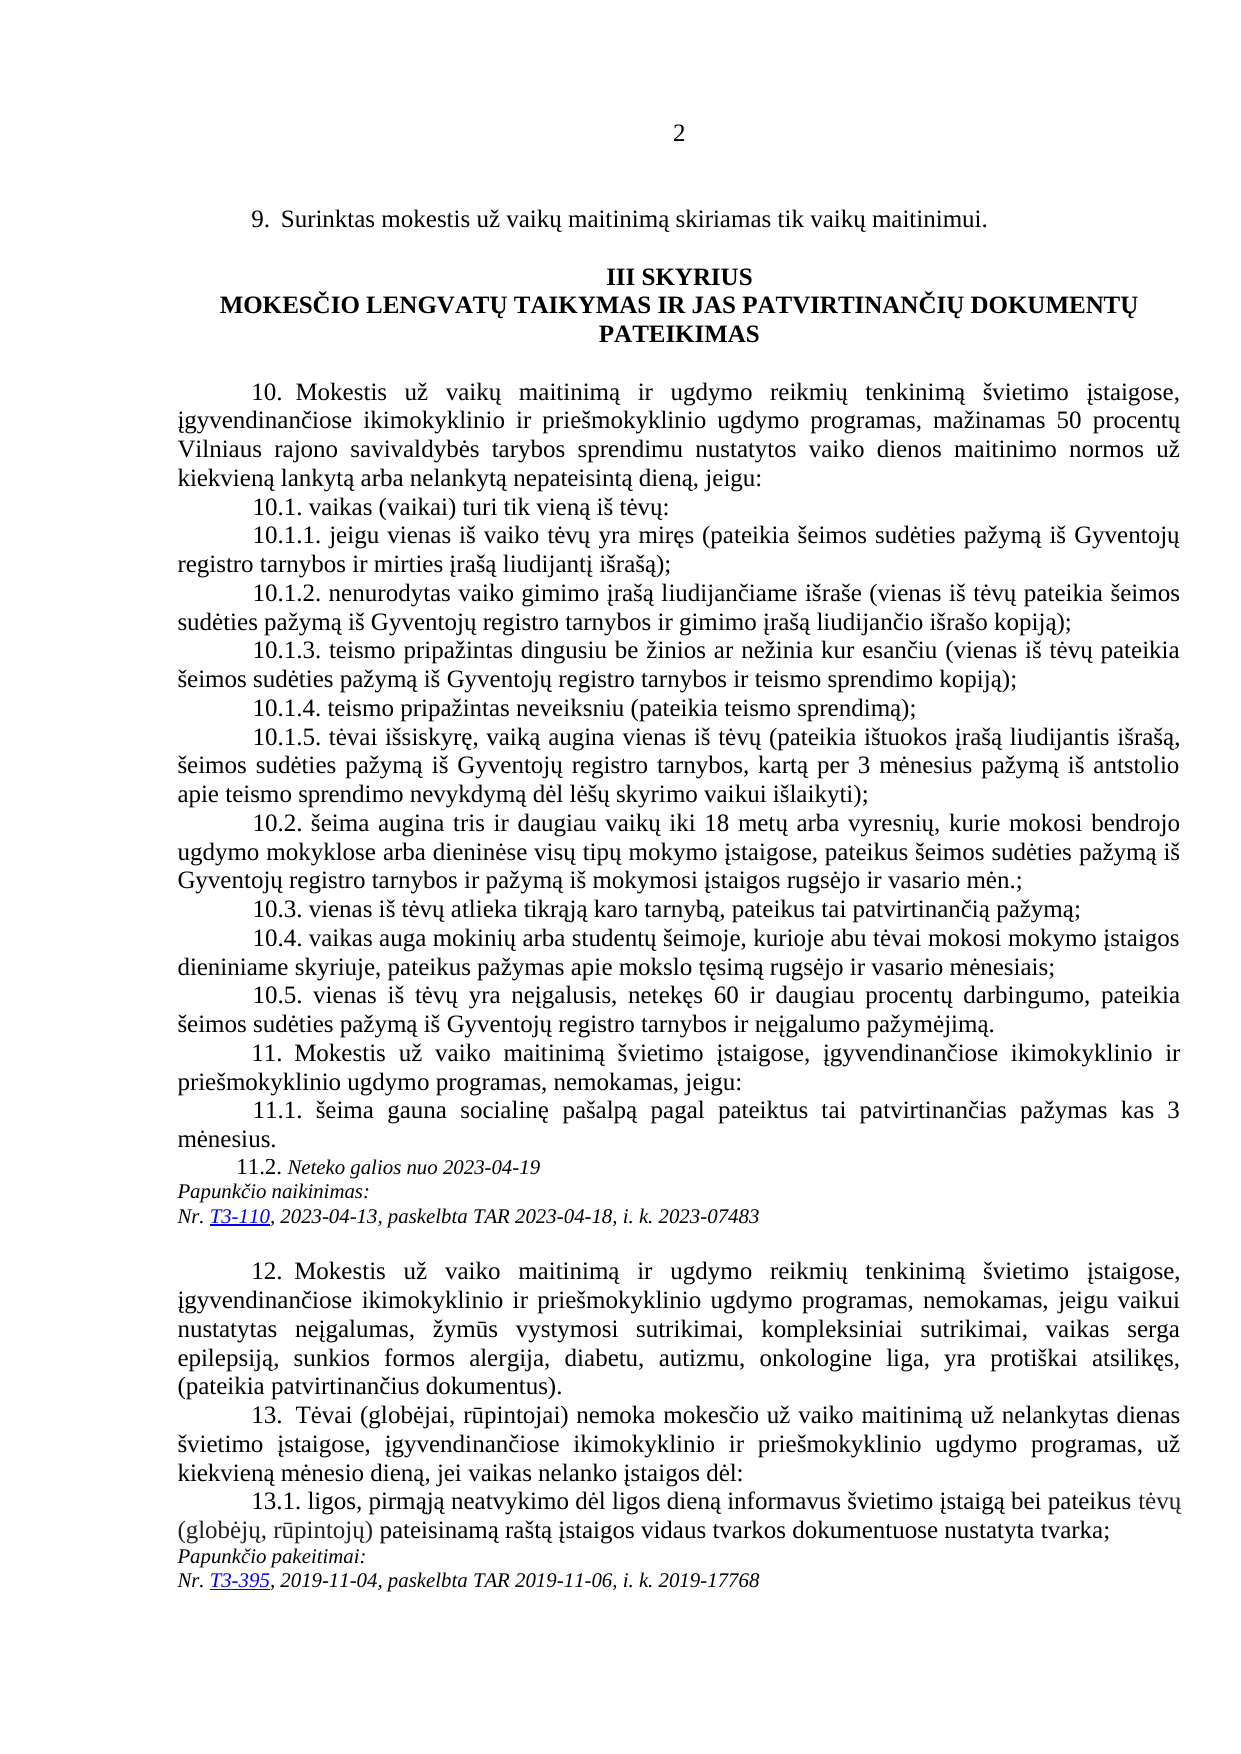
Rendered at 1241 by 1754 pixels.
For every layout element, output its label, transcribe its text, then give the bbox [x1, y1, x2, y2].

text 12. Mokestis už vaiko maitinimą ir ugdymo reikmių tenkinimą švietimo įstaigose, įgyvendinančiose ikimokyklinio ir priešmokyklinio ugdymo programas, nemokamas, jeigu vaikui nustatytas neįgalumas, žymūs vystymosi sutrikimai, kompleksiniai sutrikimai, vaikas serga epilepsiją, sunkios formos alergija, diabetu, autizmu, onkologine liga, yra protiškai atsilikęs, (pateikia patvirtinančius dokumentus). [177, 1256, 1181, 1400]
text 10.1.1. jeigu vienas iš vaiko tėvų yra miręs (pateikia šeimos sudėties pažymą iš Gyventojų registro tarnybos ir mirties įrašą liudijantį išrašą); [177, 521, 1181, 578]
text Nr. T3-110, 2023-04-13, paskelbta TAR 2023-04-18, i. k. 2023-07483 [177, 1203, 1181, 1228]
text Papunkčio pakeitimai: [177, 1544, 1181, 1568]
text 9. Surinktas mokestis už vaikų maitinimą skiriamas tik vaikų maitinimui. [177, 204, 1181, 233]
text 10.1.5. tėvai išsiskyrę, vaiką augina vienas iš tėvų (pateikia ištuokos įrašą liudijantis išrašą, šeimos sudėties pažymą iš Gyventojų registro tarnybos, kartą per 3 mėnesius pažymą iš antstolio apie teismo sprendimo nevykdymą dėl lėšų skyrimo vaikui išlaikyti); [177, 722, 1181, 808]
text 10. Mokestis už vaikų maitinimą ir ugdymo reikmių tenkinimą švietimo įstaigose, įgyvendinančiose ikimokyklinio ir priešmokyklinio ugdymo programas, mažinamas 50 procentų Vilniaus rajono savivaldybės tarybos sprendimu nustatytos vaiko dienos maitinimo normos už kiekvieną lankytą arba nelankytą nepateisintą dieną, jeigu: [177, 377, 1181, 492]
text 11. Mokestis už vaiko maitinimą švietimo įstaigose, įgyvendinančiose ikimokyklinio ir priešmokyklinio ugdymo programas, nemokamas, jeigu: [177, 1038, 1181, 1096]
text 10.1. vaikas (vaikai) turi tik vieną iš tėvų: [177, 492, 1181, 521]
text 10.1.3. teismo pripažintas dingusiu be žinios ar nežinia kur esančiu (vienas iš tėvų pateikia šeimos sudėties pažymą iš Gyventojų registro tarnybos ir teismo sprendimo kopiją); [177, 636, 1181, 693]
text 13. Tėvai (globėjai, rūpintojai) nemoka mokesčio už vaiko maitinimą už nelankytas dienas švietimo įstaigose, įgyvendinančiose ikimokyklinio ir priešmokyklinio ugdymo programas, už kiekvieną mėnesio dieną, jei vaikas nelanko įstaigos dėl: [177, 1400, 1181, 1486]
text 10.3. vienas iš tėvų atlieka tikrąją karo tarnybą, pateikus tai patvirtinančią pažymą; [252, 894, 1181, 923]
text 10.1.2. nenurodytas vaiko gimimo įrašą liudijančiame išraše (vienas iš tėvų pateikia šeimos sudėties pažymą iš Gyventojų registro tarnybos ir gimimo įrašą liudijančio išrašo kopiją); [177, 578, 1181, 636]
text 10.5. vienas iš tėvų yra neįgalusis, netekęs 60 ir daugiau procentų darbingumo, pateikia šeimos sudėties pažymą iš Gyventojų registro tarnybos ir neįgalumo pažymėjimą. [177, 981, 1181, 1038]
text 11.1. šeima gauna socialinę pašalpą pagal pateiktus tai patvirtinančias pažymas kas 3 mėnesius. [177, 1096, 1181, 1153]
text 10.4. vaikas auga mokinių arba studentų šeimoje, kurioje abu tėvai mokosi mokymo įstaigos dieniniame skyriuje, pateikus pažymas apie mokslo tęsimą rugsėjo ir vasario mėnesiais; [177, 923, 1181, 981]
text III SKYRIUS [177, 262, 1181, 291]
text Papunkčio naikinimas: [177, 1179, 1181, 1203]
text mokesčio lengvatų taikymas ir jas patvirtinančių DOKUMENTŲ PATEIKIMAS [177, 291, 1181, 348]
text 13.1. ligos, pirmąją neatvykimo dėl ligos dieną informavus švietimo įstaigą bei pateikus tėvų (globėjų, rūpintojų) pateisinamą raštą įstaigos vidaus tvarkos dokumentuose nustatyta tvarka; [177, 1486, 1181, 1544]
text Nr. T3-395, 2019-11-04, paskelbta TAR 2019-11-06, i. k. 2019-17768 [177, 1568, 1181, 1592]
text 10.1.4. teismo pripažintas neveiksniu (pateikia teismo sprendimą); [177, 693, 1181, 722]
text 10.2. šeima augina tris ir daugiau vaikų iki 18 metų arba vyresnių, kurie mokosi bendrojo ugdymo mokyklose arba dieninėse visų tipų mokymo įstaigose, pateikus šeimos sudėties pažymą iš Gyventojų registro tarnybos ir pažymą iš mokymosi įstaigos rugsėjo ir vasario mėn.; [177, 808, 1181, 894]
text 11.2. Neteko galios nuo 2023-04-19 [177, 1153, 1181, 1179]
